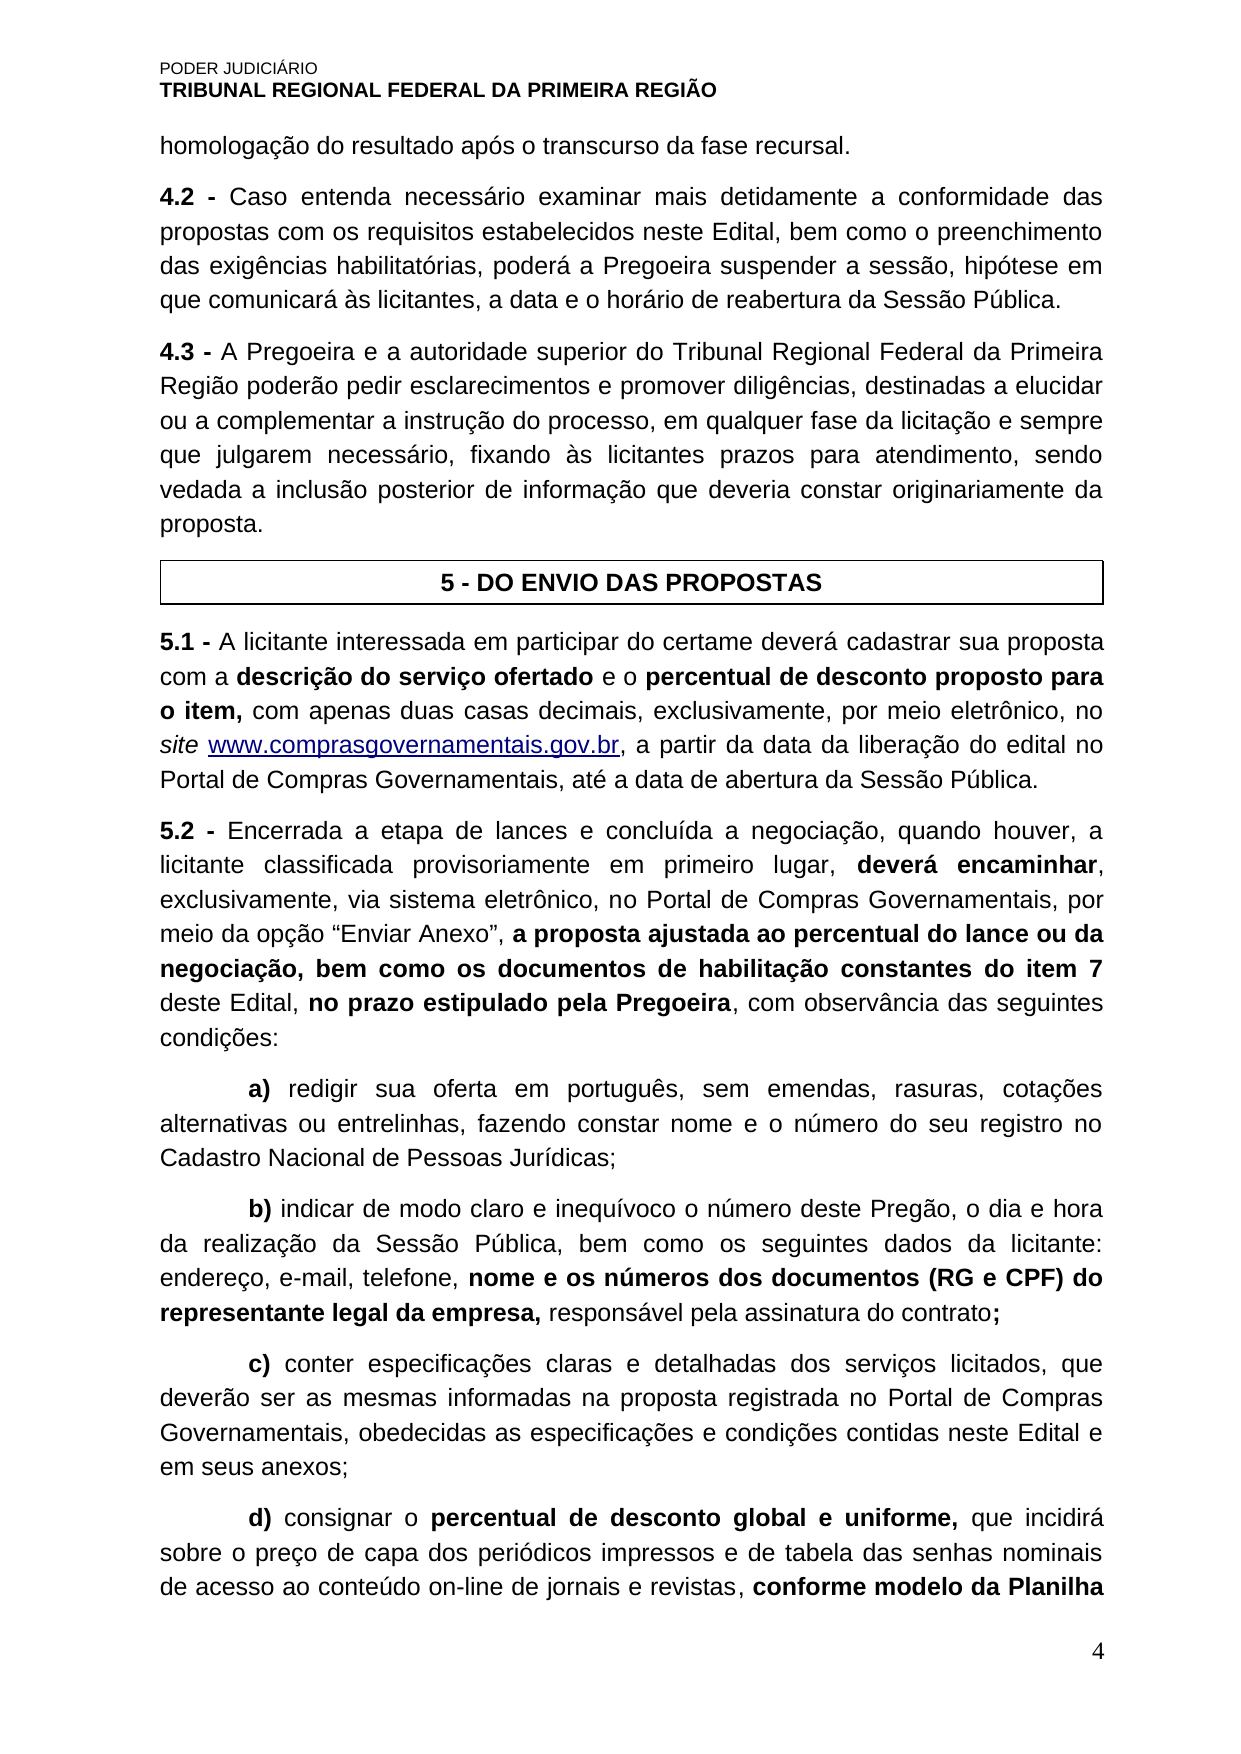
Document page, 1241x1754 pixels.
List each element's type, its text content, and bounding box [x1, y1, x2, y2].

text homologação do resultado após o transcurso da fase recursal. [159, 131, 1104, 160]
list 4.3 - A Pregoeira e a autoridade superior do Tribunal Regional Federal da Primeira Região poderão pedir esclarecimentos e promover diligências, destinadas a elucidar ou a complementar a instrução do processo, em qualquer fase da licitação e sempre que julgarem necessário, fixando às licitantes prazos para atendimento, sendo vedada a inclusão posterior de informação que deveria constar originariamente da proposta. [159, 337, 1104, 538]
list a) redigir sua oferta em português, sem emendas, rasuras, cotações alternativas ou entrelinhas, fazendo constar nome e o número do seu registro no Cadastro Nacional de Pessoas Jurídicas; [159, 1074, 1104, 1172]
list b) indicar de modo claro e inequívoco o número deste Pregão, o dia e hora da realização da Sessão Pública, bem como os seguintes dados da licitante: endereço, e-mail, telefone, nome e os números dos documentos (RG e CPF) do representante legal da empresa, responsável pela assinatura do contrato; [159, 1194, 1104, 1326]
list 4.2 - Caso entenda necessário examinar mais detidamente a conformidade das propostas com os requisitos estabelecidos neste Edital, bem como o preenchimento das exigências habilitatórias, poderá a Pregoeira suspender a sessão, hipótese em que comunicará às licitantes, a data e o horário de reabertura da Sessão Pública. [159, 182, 1104, 314]
text 5 - DO ENVIO DAS PROPOSTAS [161, 561, 1102, 603]
text d) consignar o percentual de desconto global e uniforme, que incidirá sobre o preço de capa dos periódicos impressos e de tabela das senhas nominais de acesso ao conteúdo on-line de jornais e revistas, conforme modelo da Planilha [159, 1503, 1104, 1601]
text 5.1 - A licitante interessada em participar do certame deverá cadastrar sua proposta com a descrição do serviço ofertado e o percentual de desconto proposto para o item, com apenas duas casas decimais, exclusivamente, por meio eletrônico, no site www.comprasgovernamentais.gov.br, a partir da data da liberação do edital no Portal de Compras Governamentais, até a data de abertura da Sessão Pública. [159, 627, 1104, 794]
text 5.2 - Encerrada a etapa de lances e concluída a negociação, quando houver, a licitante classificada provisoriamente em primeiro lugar, deverá encaminhar, exclusivamente, via sistema eletrônico, no Portal de Compras Governamentais, por meio da opção “Enviar Anexo”, a proposta ajustada ao percentual do lance ou da negociação, bem como os documentos de habilitação constantes do item 7 deste Edital, no prazo estipulado pela Pregoeira, com observância das seguintes condições: [159, 816, 1104, 1052]
text c) conter especificações claras e detalhadas dos serviços licitados, que deverão ser as mesmas informadas na proposta registrada no Portal de Compras Governamentais, obedecidas as especificações e condições contidas neste Edital e em seus anexos; [159, 1349, 1104, 1481]
